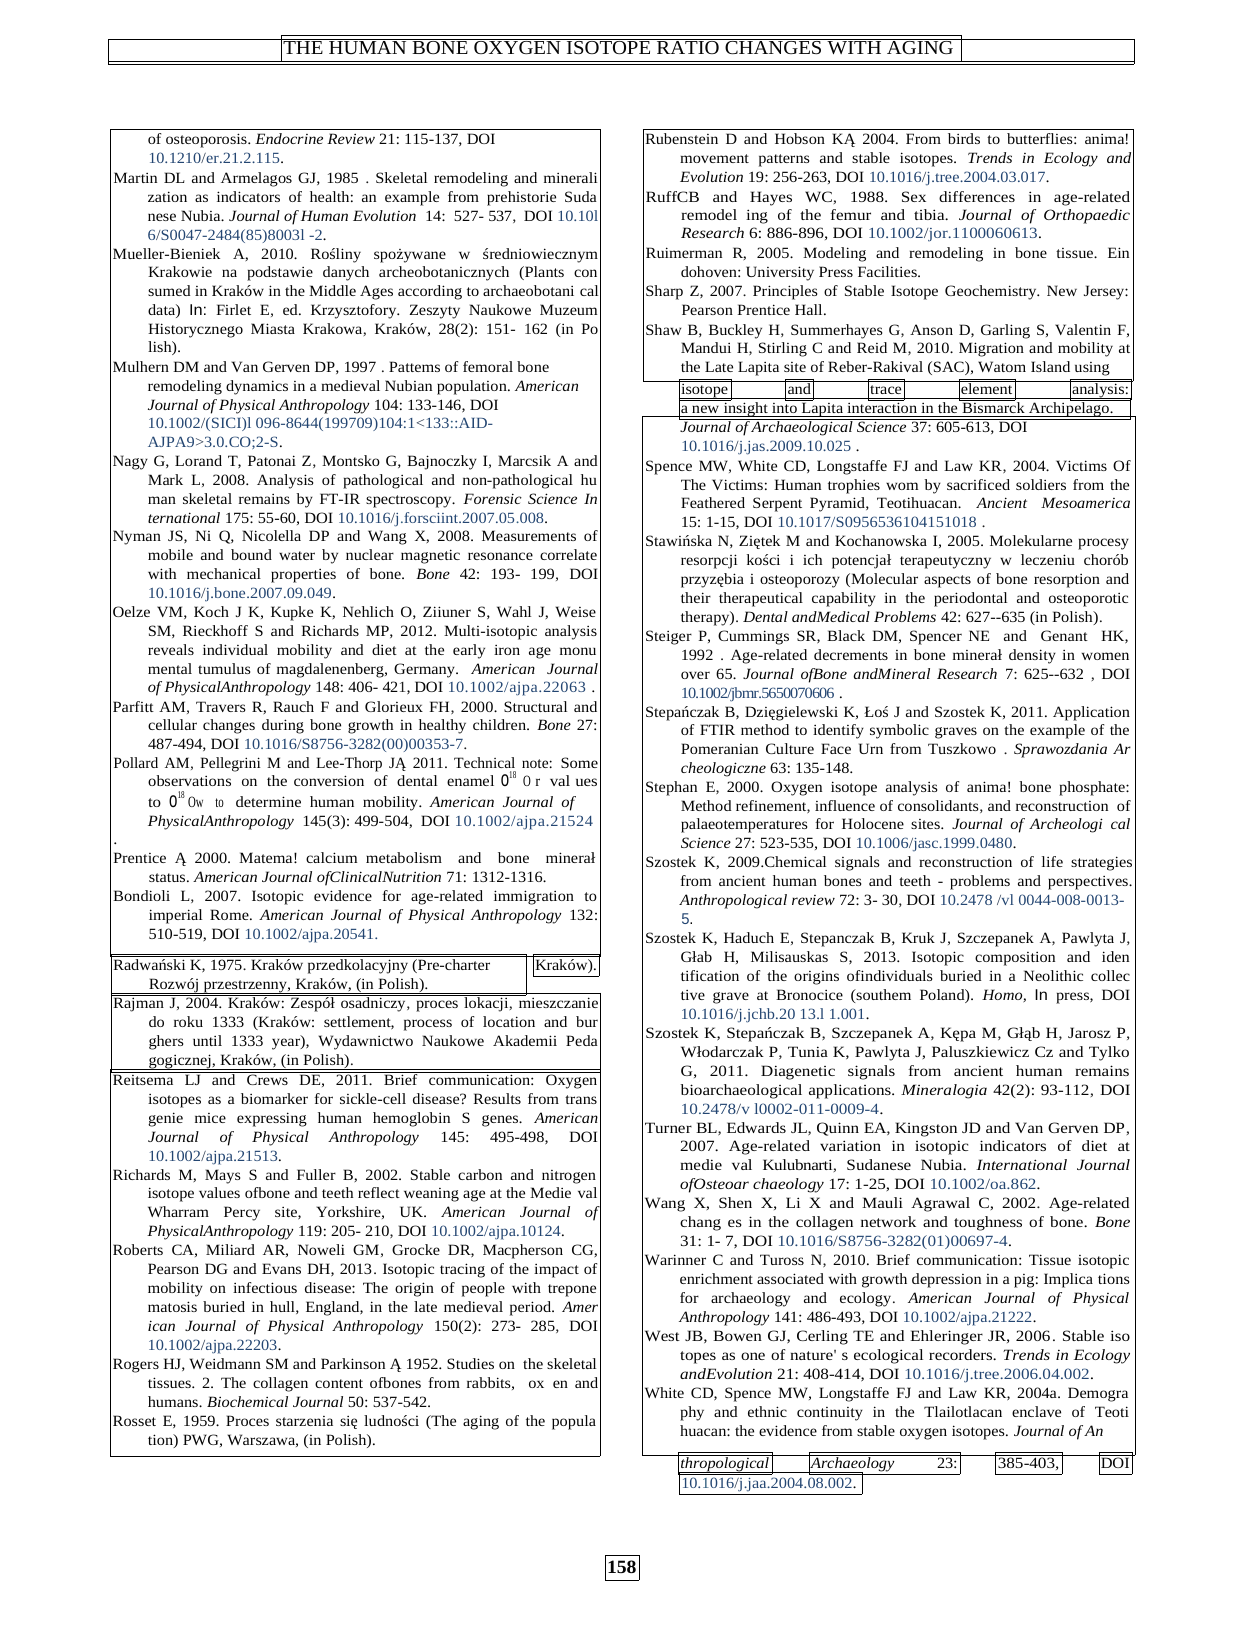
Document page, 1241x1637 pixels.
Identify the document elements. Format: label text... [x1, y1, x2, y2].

text Steiger P, Cummings SR, Black DM, Spencer NE and Genant HK, 1992 . Age-related decrements in bone minerał density in women over 65. Journal ofBone andMineral Research 7: 625--632 , DOI 10.1002/jbmr.5650070606 . [645, 627, 1130, 701]
text Szostek K, 2009.Chemical signals and reconstruction of life strategies from ancient human bones and teeth - problems and perspectives. Anthropological review 72: 3- 30, DOI 10.2478 /vl 0044-008-0013- [645, 853, 1133, 908]
text a new insight into Lapita interaction in the Bismarck Archipelago. [681, 399, 1130, 416]
text West JB, Bowen GJ, Cerling TE and Ehleringer JR, 2006. Stable iso­ topes as one of nature' s ecological recorders. Trends in Ecology andEvolution 21: 408-414, DOI 10.1016/j.tree.2006.04.002. [644, 1327, 1130, 1382]
text element [961, 380, 1015, 398]
text DOI [1101, 1454, 1132, 1472]
text 158 [607, 1556, 639, 1578]
text of osteoporosis. Endocrine Review 21: 115-137, DOI 10.1210/er.21.2.115. [148, 130, 598, 167]
text PhysicalAnthropology 145(3): 499-504, DOI 10.1002/ajpa.21524 . [113, 812, 600, 847]
text Ruimerman R, 2005. Modeling and remodeling in bone tissue. Ein­ dohoven: University Press Facilities. [645, 244, 1131, 281]
text Parfitt AM, Travers R, Rauch F and Glorieux FH, 2000. Structural and cellular changes during bone growth in healthy children. Bone 27: 487-494, DOI 10.1016/S8756-3282(00)00353-7. [112, 697, 598, 753]
text trace [870, 380, 904, 398]
text Kraków). [535, 956, 598, 973]
text THE HUMAN BONE OXYGEN ISOTOPE RATIO CHANGES WITH AGING [283, 40, 961, 59]
text Wang X, Shen X, Li X and Mauli Agrawal C, 2002. Age-related chang­ es in the collagen network and toughness of bone. Bone 31: 1- 7, DOI 10.1016/S8756-3282(01)00697-4. [644, 1194, 1130, 1250]
text Shaw B, Buckley H, Summerhayes G, Anson D, Garling S, Valentin F, Mandui H, Stirling C and Reid M, 2010. Migration and mobility at the Late Lapita site of Reber-Rakival (SAC), Watom Island using [645, 320, 1131, 376]
text Stawińska N, Ziętek M and Kochanowska I, 2005. Molekularne procesy resorpcji kości i ich potencjał terapeutyczny w leczeniu chorób przyzębia i osteoporozy (Molecular aspects of bone resorption and their therapeutical capability in the periodontal and osteoporotic therapy). Dental andMedical Problems 42: 627--635 (in Polish). [645, 532, 1130, 626]
text Rajman J, 2004. Kraków: Zespół osadniczy, proces lokacji, mieszczanie do roku 1333 (Kraków: settlement, process of location and bur­ ghers until 1333 year), Wydawnictwo Naukowe Akademii Peda­ gogicznej, Kraków, (in Polish). [113, 994, 598, 1069]
text Mulhern DM and Van Gerven DP, 1997 . Pattems of femoral bone remodeling dynamics in a medieval Nubian population. American Journal of Physical Anthropology 104: 133-146, DOI 10.1002/(SICI)l 096-8644(199709)104:1<133::AID- AJPA9>3.0.CO;2-S. [112, 357, 598, 451]
text Prowse TL, Schwarcz HP, Gamsey P, Knyf M, Macchiarelli R and Bondioli L, 2007. Isotopic evidence for age-related immigration to imperial Rome. American Journal of Physical Anthropology 132: 510-519, DOI 10.1002/ajpa.20541. [113, 887, 598, 956]
text Journal of Archaeological Science 37: 605-613, DOI 10.1016/j.jas.2009.10.025 . [680, 417, 1135, 455]
text Nagy G, Lorand T, Patonai Z, Montsko G, Bajnoczky I, Marcsik A and Mark L, 2008. Analysis of pathological and non-pathological hu­ man skeletal remains by FT-IR spectroscopy. Forensic Science In­ ternational 175: 55-60, DOI 10.1016/j.forsciint.2007.05.008. [112, 452, 598, 526]
text Radwański K, 1975. Kraków przedkolacyjny (Pre-charter Rozwój przestrzenny, Kraków, (in Polish). [113, 956, 526, 993]
text Mueller-Bieniek A, 2010. Rośliny spożywane w średniowiecznym Krakowie na podstawie danych archeobotanicznych (Plants con­ sumed in Kraków in the Middle Ages according to archaeobotani­ cal data) In: Firlet E, ed. Krzysztofory. Zeszyty Naukowe Muzeum Historycznego Miasta Krakowa, Kraków, 28(2): 151- 162 (in Po­ lish). [112, 244, 599, 356]
text isotope [681, 380, 731, 398]
text Stepańczak B, Dzięgielewski K, Łoś J and Szostek K, 2011. Application of FTIR method to identify symbolic graves on the example of the Pomeranian Culture Face Urn from Tuszkowo . Sprawozdania Ar­ cheologiczne 63: 135-148. [645, 702, 1131, 777]
text 385-403, [998, 1454, 1062, 1472]
text Oelze VM, Koch J K, Kupke K, Nehlich O, Ziiuner S, Wahl J, Weise SM, Rieckhoff S and Richards MP, 2012. Multi-isotopic analysis reveals individual mobility and diet at the early iron age monu­ mental tumulus of magdalenenberg, Germany. American Journal of PhysicalAnthropology 148: 406- 421, DOI 10.1002/ajpa.22063 . [112, 603, 598, 696]
text Szostek K, Stepańczak B, Szczepanek A, Kępa M, Głąb H, Jarosz P, Włodarczak P, Tunia K, Pawlyta J, Paluszkiewicz Cz and Tylko G, 2011. Diagenetic signals from ancient human remains­ bioarchaeological applications. Mineralogia 42(2): 93-112, DOI 10.2478/v l0002-011-0009-4. [645, 1024, 1130, 1117]
text thropological [680, 1454, 772, 1472]
text Rogers HJ, Weidmann SM and Parkinson Ą 1952. Studies on the skeletal tissues. 2. The collagen content ofbones from rabbits, ox­ en and humans. Biochemical Journal 50: 537-542. [112, 1355, 598, 1411]
text Roberts CA, Miliard AR, Noweli GM, Grocke DR, Macpherson CG, Pearson DG and Evans DH, 2013. Isotopic tracing of the impact of mobility on infectious disease: The origin of people with trepone­ matosis buried in hull, England, in the late medieval period. Amer­ ican Journal of Physical Anthropology 150(2): 273- 285, DOI 10.1002/ajpa.22203. [112, 1241, 598, 1354]
text analysis: [1072, 380, 1131, 398]
text Prentice Ą 2000. Matema! calcium metabolism and bone minerał status. American Journal ofClinicalNutrition 71: 1312-1316. [113, 849, 597, 886]
text 10.1016/j.jaa.2004.08.002. [681, 1474, 862, 1492]
text Turner BL, Edwards JL, Quinn EA, Kingston JD and Van Gerven DP, 2007. Age-related variation in isotopic indicators of diet at medie­ val Kulubnarti, Sudanese Nubia. International Journal ofOsteoar­ chaeology 17: 1-25, DOI 10.1002/oa.862. [644, 1118, 1130, 1193]
text Reitsema LJ and Crews DE, 2011. Brief communication: Oxygen isotopes as a biomarker for sickle-cell disease? Results from trans­ genie mice expressing human hemoglobin S genes. American Journal of Physical Anthropology 145: 495-498, DOI 10.1002/ajpa.21513. [112, 1071, 598, 1164]
text Warinner C and Tuross N, 2010. Brief communication: Tissue isotopic enrichment associated with growth depression in a pig: Implica­ tions for archaeology and ecology. American Journal of Physical Anthropology 141: 486-493, DOI 10.1002/ajpa.21222. [644, 1251, 1130, 1326]
text Sharp Z, 2007. Principles of Stable Isotope Geochemistry. New Jersey: Pearson Prentice Hall. [645, 282, 1129, 319]
text Rosset E, 1959. Proces starzenia się ludności (The aging of the popula­ tion) PWG, Warszawa, (in Polish). [112, 1412, 597, 1449]
text Stephan E, 2000. Oxygen isotope analysis of anima! bone phosphate: Method refinement, influence of consolidants, and reconstruction of palaeotemperatures for Holocene sites. Journal of Archeologi­ cal Science 27: 523-535, DOI 10.1006/jasc.1999.0480. [645, 778, 1130, 852]
text White CD, Spence MW, Longstaffe FJ and Law KR, 2004a. Demogra­ phy and ethnic continuity in the Tlailotlacan enclave of Teoti­ huacan: the evidence from stable oxygen isotopes. Journal of An­ [644, 1383, 1130, 1439]
text Pollard AM, Pellegrini M and Lee-Thorp JĄ 2011. Technical note: Some observations on the conversion of dental enamel o18 O r val­ ues to o18 Ow to determine human mobility. American Journal of [113, 757, 598, 812]
text Archaeology 23: [811, 1454, 960, 1472]
text RuffCB and Hayes WC, 1988. Sex differences in age-related remodel­ ing of the femur and tibia. Journal of Orthopaedic Research 6: 886-896, DOI 10.1002/jor.1100060613. [645, 187, 1130, 242]
text 5. [681, 910, 1135, 928]
text Spence MW, White CD, Longstaffe FJ and Law KR, 2004. Victims Of The Victims: Human trophies wom by sacrificed soldiers from the Feathered Serpent Pyramid, Teotihuacan. Ancient Mesoamerica 15: 1-15, DOI 10.1017/S0956536104151018 . [645, 457, 1131, 531]
text Martin DL and Armelagos GJ, 1985 . Skeletal remodeling and minerali­ zation as indicators of health: an example from prehistorie Suda­ nese Nubia. Journal of Human Evolution 14: 527- 537, DOI 10.10l 6/S0047-2484(85)8003l -2. [113, 169, 598, 243]
text Szostek K, Haduch E, Stepanczak B, Kruk J, Szczepanek A, Pawlyta J, Głab H, Milisauskas S, 2013. Isotopic composition and iden­ tification of the origins ofindividuals buried in a Neolithic collec­ tive grave at Bronocice (southem Poland). Homo, In press, DOI 10.1016/j.jchb.20 13.l 1.001. [645, 929, 1131, 1023]
text and [787, 380, 813, 398]
text Richards M, Mays S and Fuller B, 2002. Stable carbon and nitrogen isotope values ofbone and teeth reflect weaning age at the Medie­ val Wharram Percy site, Yorkshire, UK. American Journal of PhysicalAnthropology 119: 205- 210, DOI 10.1002/ajpa.10124. [112, 1166, 597, 1240]
text Nyman JS, Ni Q, Nicolella DP and Wang X, 2008. Measurements of mobile and bound water by nuclear magnetic resonance correlate with mechanical properties of bone. Bone 42: 193- 199, DOI 10.1016/j.bone.2007.09.049. [112, 527, 598, 602]
text Rubenstein D and Hobson KĄ 2004. From birds to butterflies: anima! movement patterns and stable isotopes. Trends in Ecology and Evolution 19: 256-263, DOI 10.1016/j.tree.2004.03.017. [645, 130, 1131, 186]
